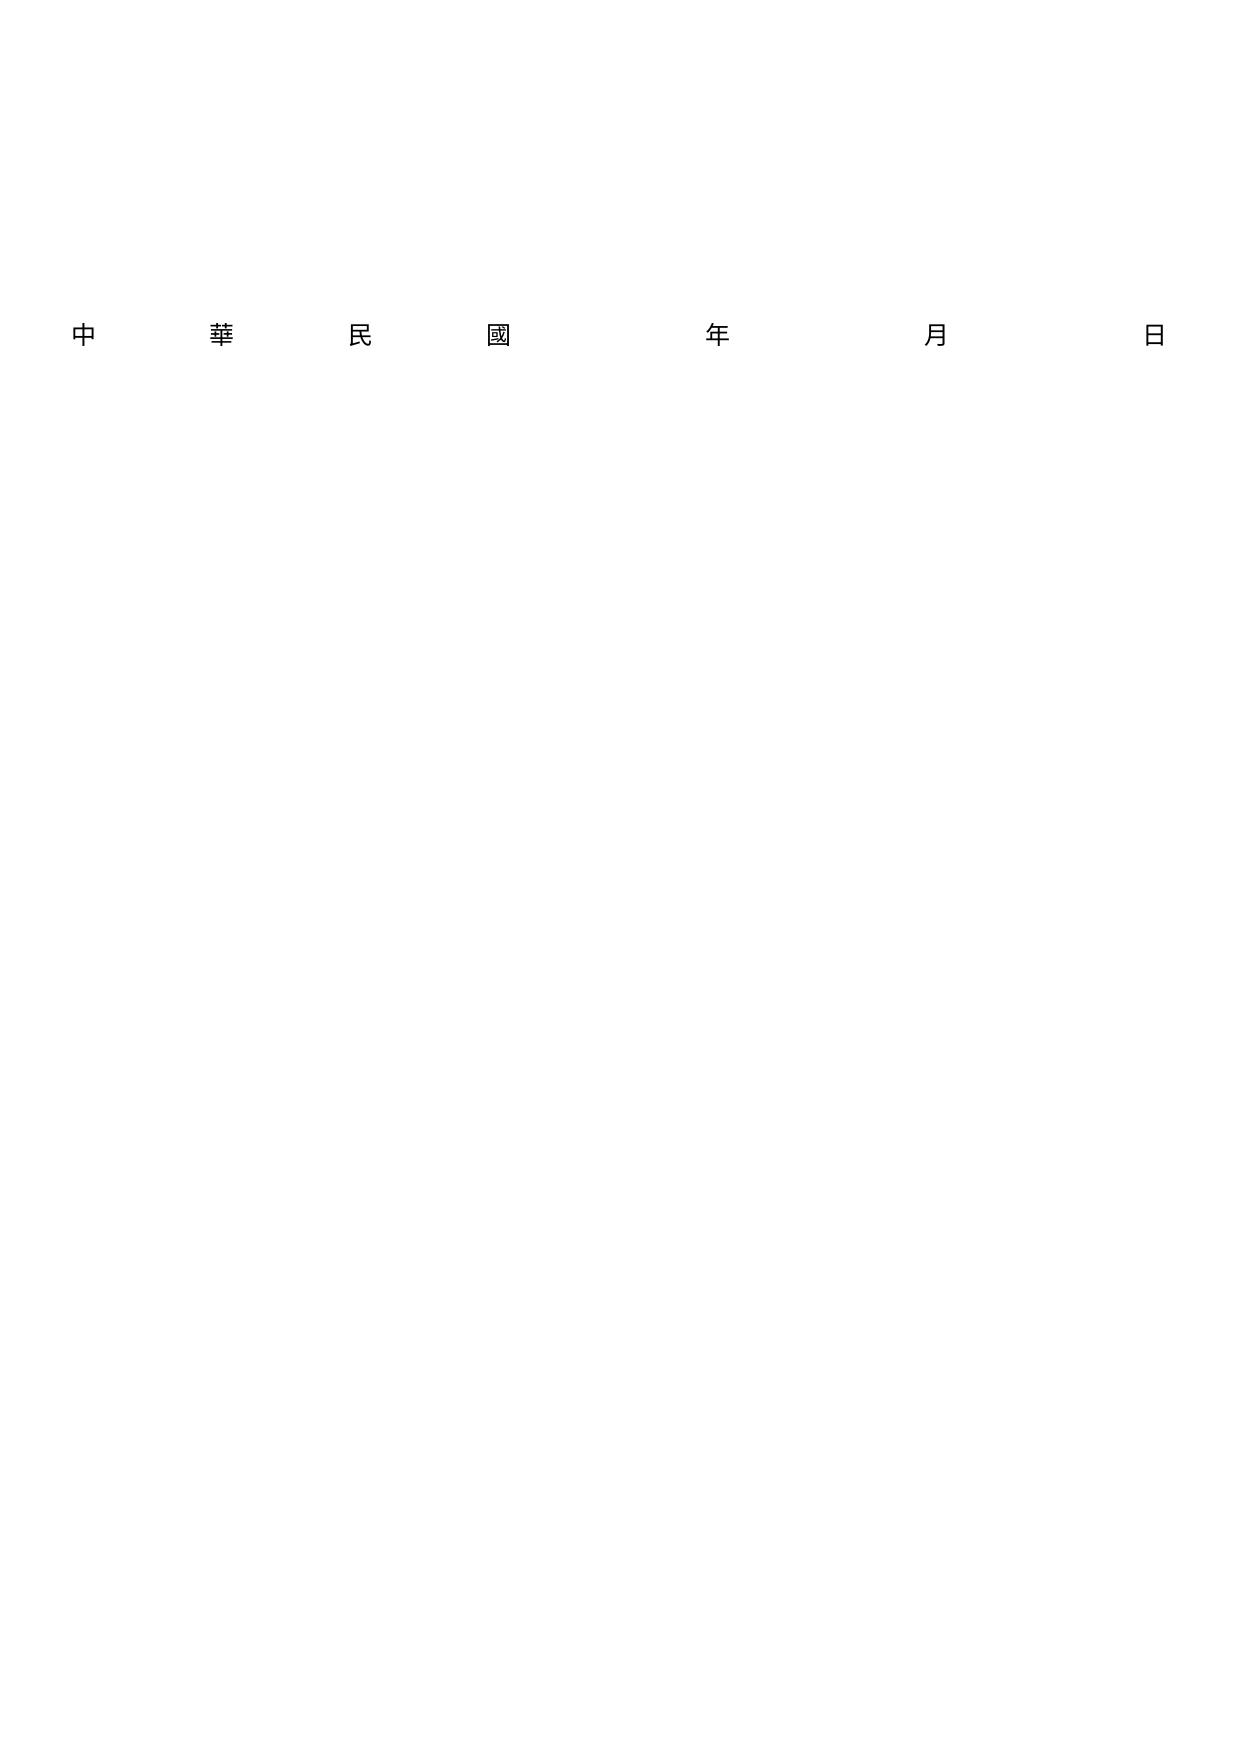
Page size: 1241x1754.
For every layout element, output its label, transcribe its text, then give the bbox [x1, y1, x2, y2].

text 中 華 民 國 年 月 日 [71, 314, 1169, 352]
